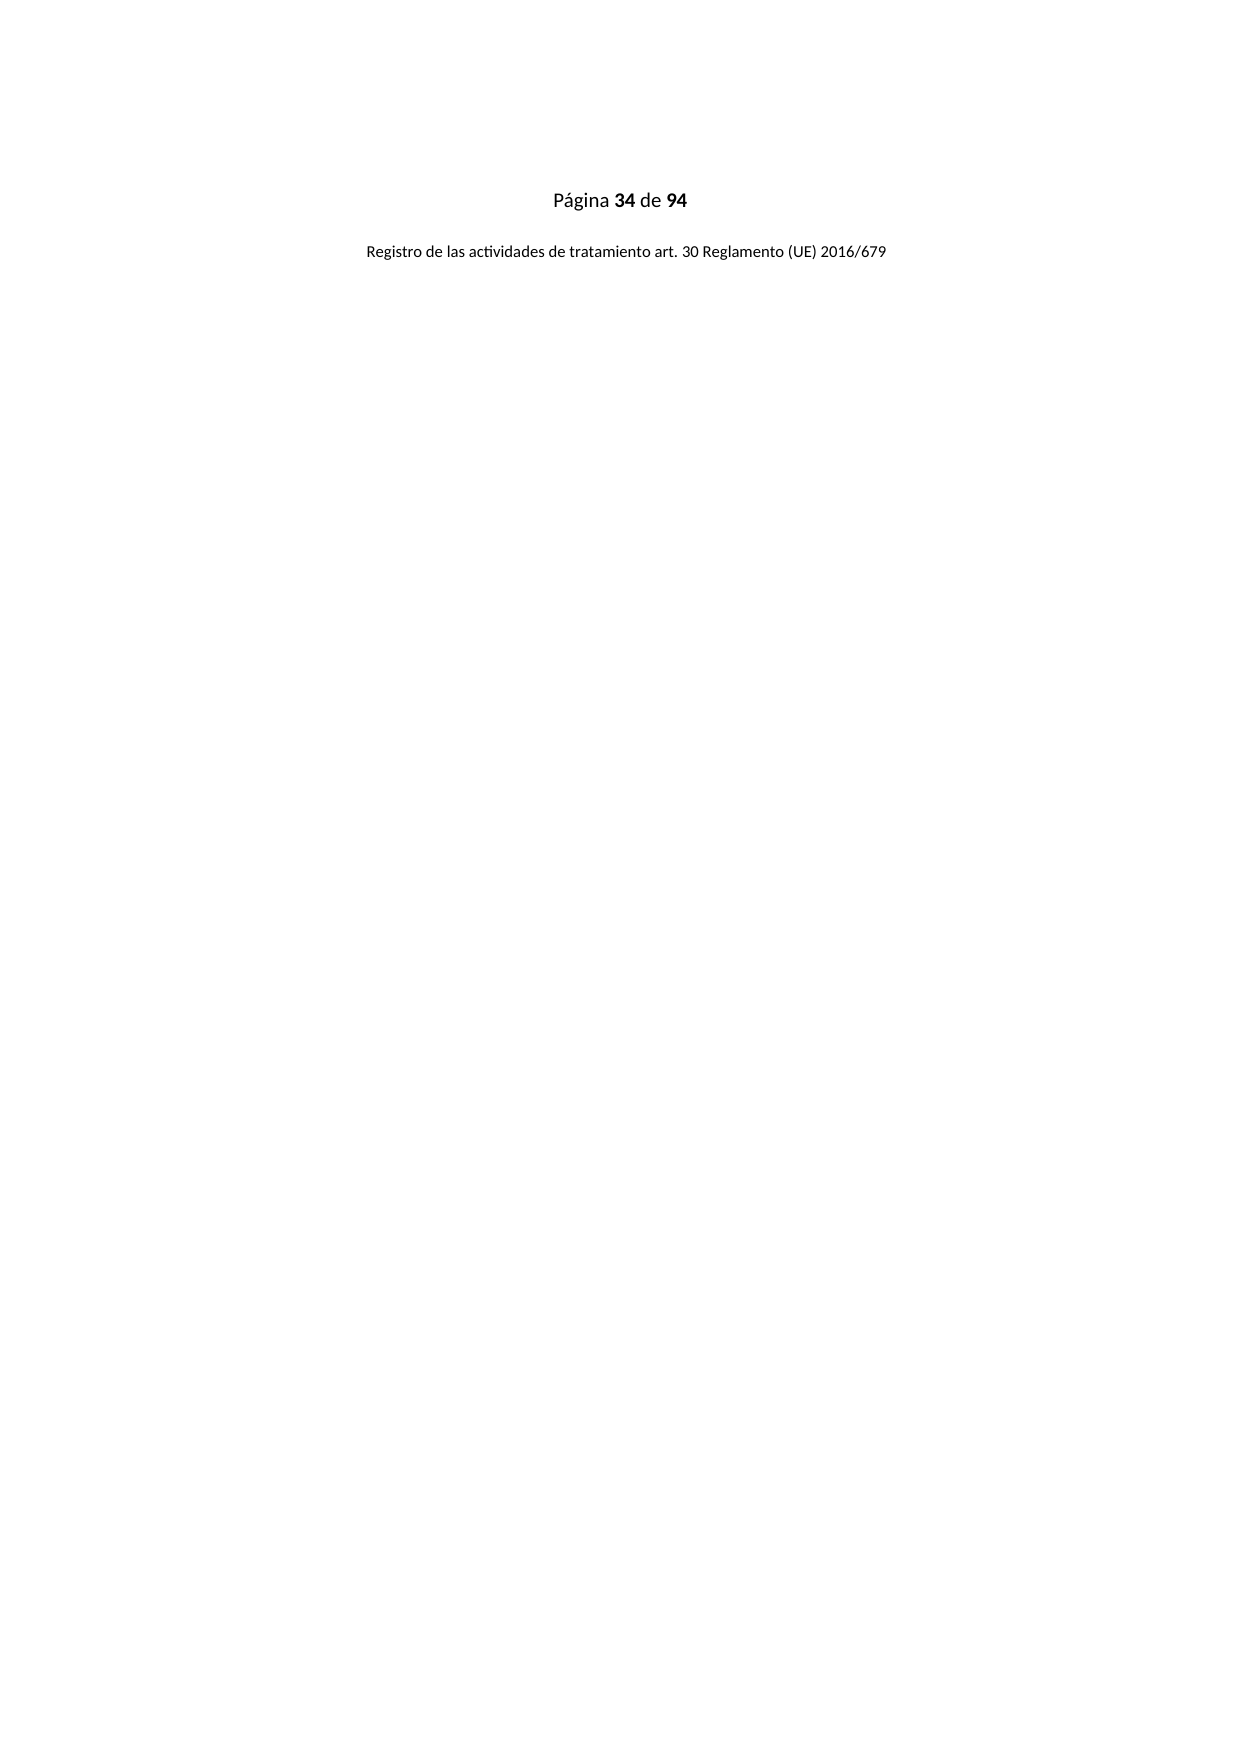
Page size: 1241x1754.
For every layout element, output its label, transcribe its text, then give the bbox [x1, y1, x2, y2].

text Registro de las actividades de tratamiento art. 30 Reglamento (UE) 2016/679 [366, 241, 1226, 262]
text Página 34 de 94 [177, 187, 1063, 213]
